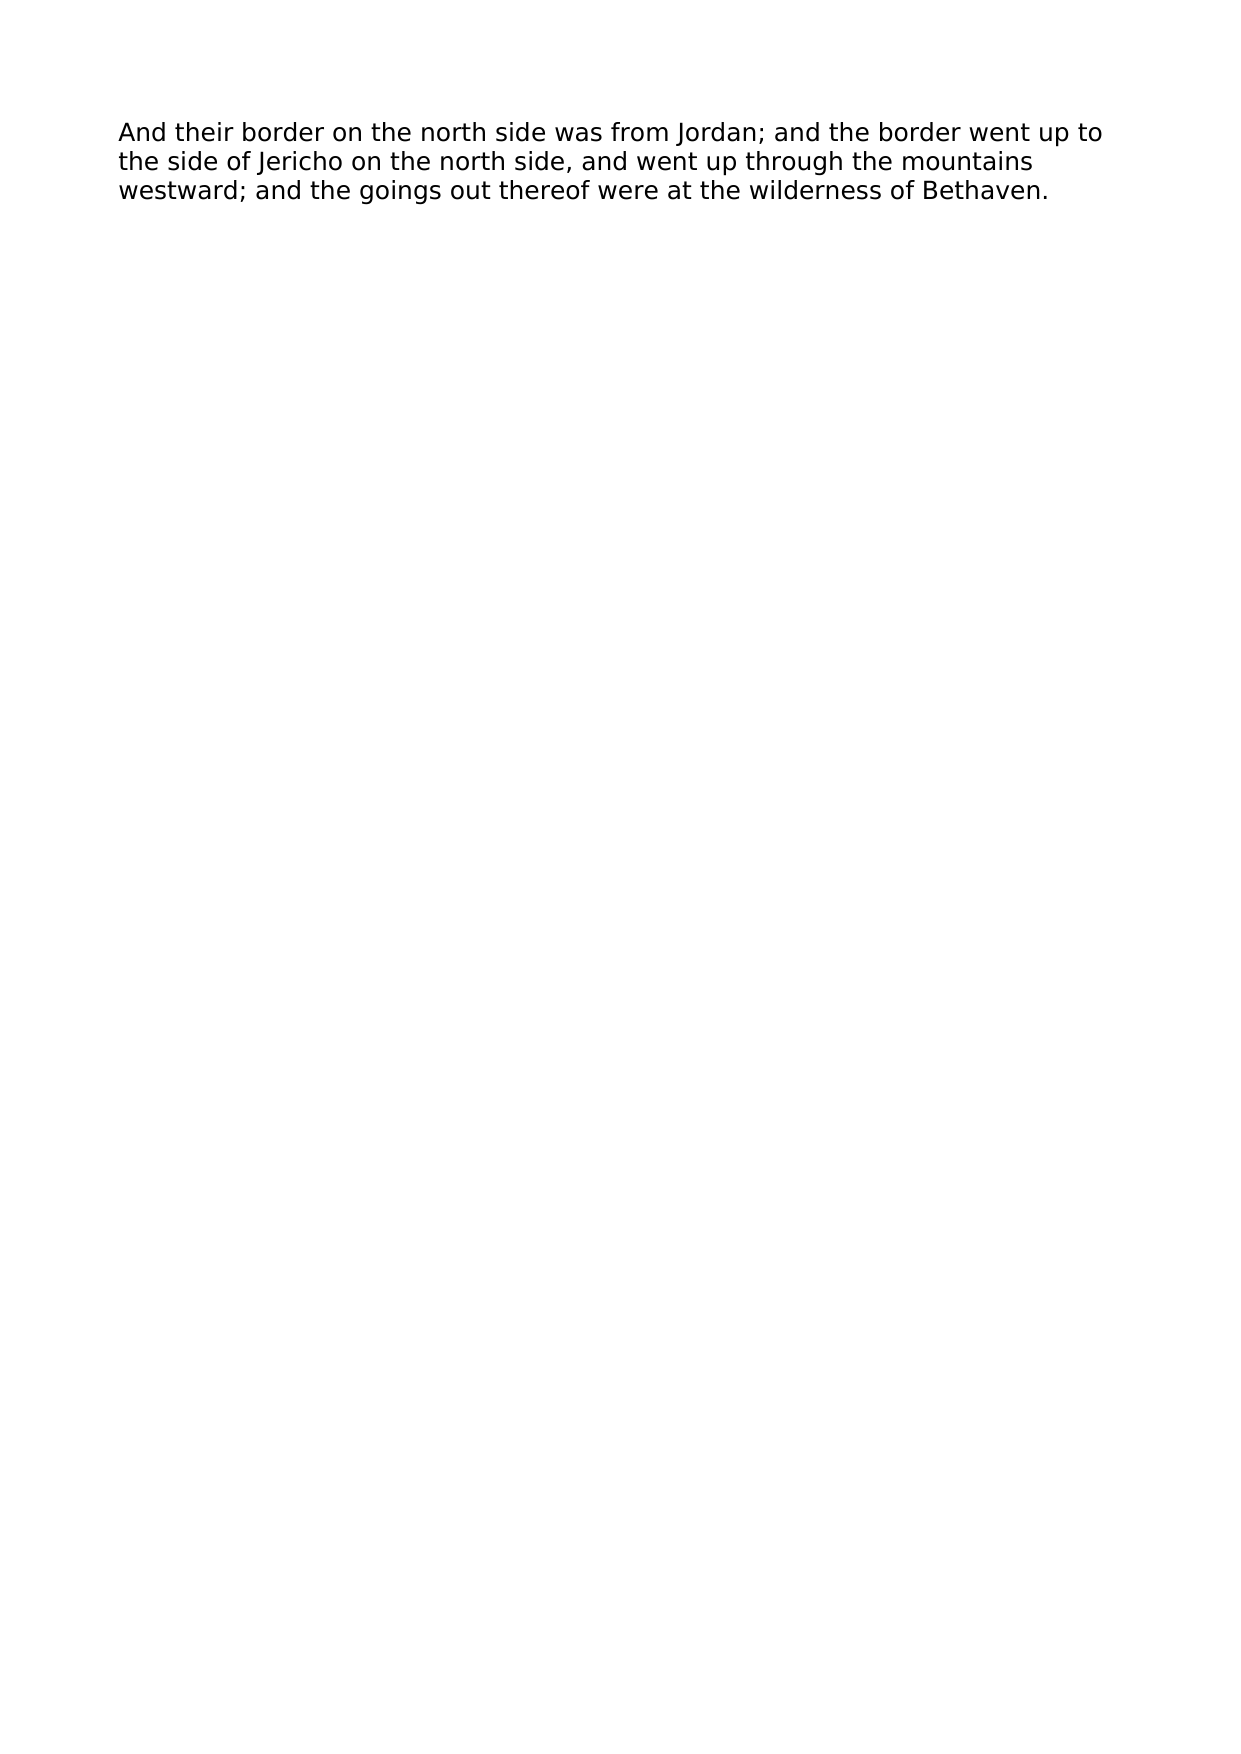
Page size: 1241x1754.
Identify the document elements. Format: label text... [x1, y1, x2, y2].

text And their border on the north side was from Jordan; and the border went up to the side of Jericho on the north side, and went up through the mountains westward; and the goings out thereof were at the wilderness of Bethaven. [118, 118, 1122, 206]
